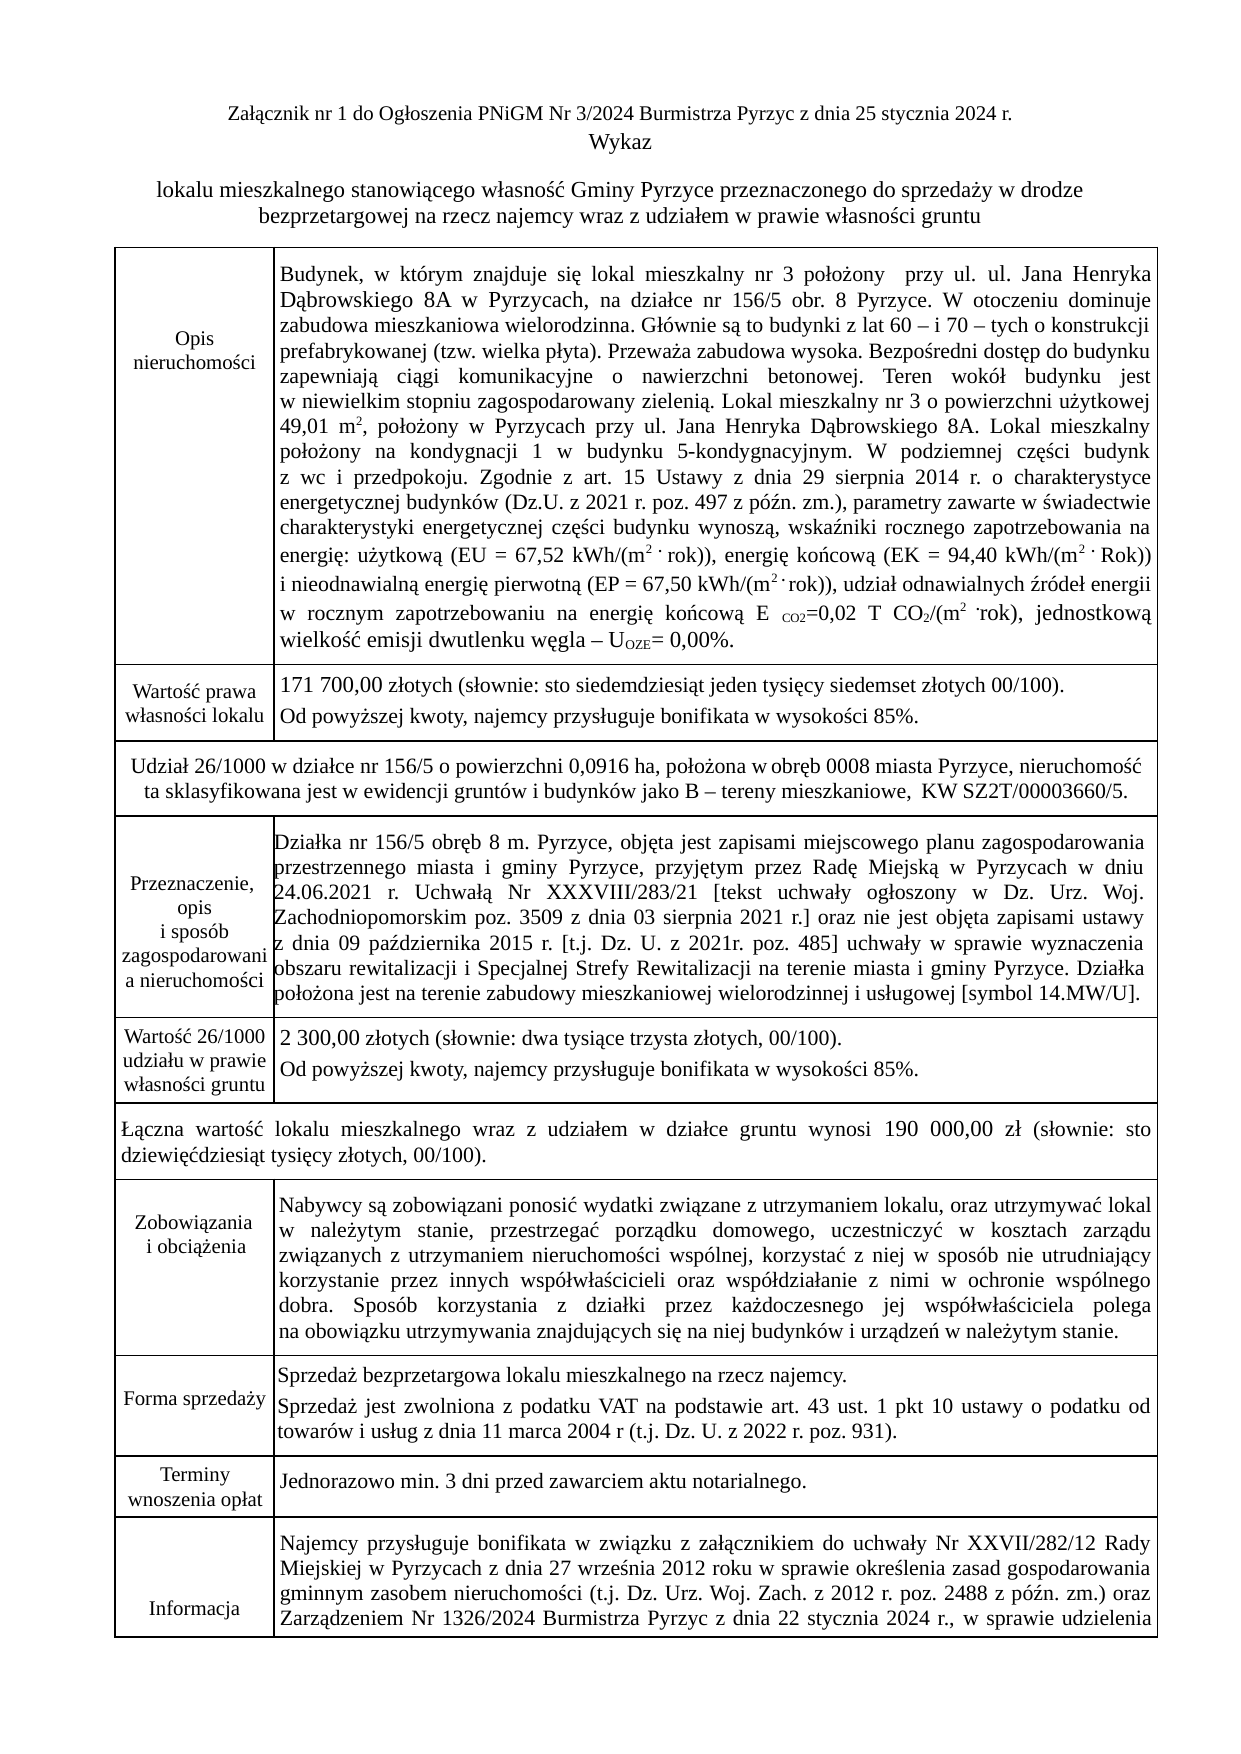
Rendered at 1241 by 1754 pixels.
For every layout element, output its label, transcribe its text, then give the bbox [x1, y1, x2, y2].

table_cell Terminy wnoszenia opłat [116, 1457, 273, 1516]
table_header Opis nieruchomości [116, 248, 273, 664]
text Załącznik nr 1 do Ogłoszenia PNiGM Nr 3/2024 Burmistrza Pyrzyc z dnia 25 stycznia 2024 r. [118, 100, 1122, 124]
text lokalu mieszkalnego stanowiącego własność Gminy Pyrzyce przeznaczonego do sprzedaży w drodze bezprzetargowej na rzecz najemcy wraz z udziałem w prawie własności gruntu [118, 176, 1122, 229]
table_cell Sprzedaż bezprzetargowa lokalu mieszkalnego na rzecz najemcy. Sprzedaż jest zwolniona z podatku VAT na podstawie art. 43 ust. 1 pkt 10 ustawy o podatku od towarów i usług z dnia 11 marca 2004 r (t.j. Dz. U. z 2022 r. poz. 931). [275, 1356, 1157, 1455]
table_cell Łączna wartość lokalu mieszkalnego wraz z udziałem w działce gruntu wynosi 190 000,00 zł (słownie: sto dziewięćdziesiąt tysięcy złotych, 00/100). [116, 1104, 1157, 1178]
table_cell Wartość 26/1000 udziału w prawie własności gruntu [116, 1018, 273, 1102]
table_cell Zobowiązania i obciążenia [116, 1180, 273, 1354]
table_cell 171 700,00 złotych (słownie: sto siedemdziesiąt jeden tysięcy siedemset złotych 00/100). Od powyższej kwoty, najemcy przysługuje bonifikata w wysokości 85%. [275, 665, 1157, 740]
table_cell Udział 26/1000 w działce nr 156/5 o powierzchni 0,0916 ha, położona w obręb 0008 miasta Pyrzyce, nieruchomość ta sklasyfikowana jest w ewidencji gruntów i budynków jako B – tereny mieszkaniowe, KW SZ2T/00003660/5. [116, 742, 1157, 815]
table_cell Przeznaczenie, opis i sposób zagospodarowania nieruchomości [116, 817, 273, 1017]
table_cell Nabywcy są zobowiązani ponosić wydatki związane z utrzymaniem lokalu, oraz utrzymywać lokal w należytym stanie, przestrzegać porządku domowego, uczestniczyć w kosztach zarządu związanych z utrzymaniem nieruchomości wspólnej, korzystać z niej w sposób nie utrudniający korzystanie przez innych współwłaścicieli oraz współdziałanie z nimi w ochronie wspólnego dobra. Sposób korzystania z działki przez każdoczesnego jej współwłaściciela polega na obowiązku utrzymywania znajdujących się na niej budynków i urządzeń w należytym stanie. [275, 1180, 1157, 1354]
table_cell Jednorazowo min. 3 dni przed zawarciem aktu notarialnego. [275, 1457, 1157, 1516]
table_cell 2 300,00 złotych (słownie: dwa tysiące trzysta złotych, 00/100). Od powyższej kwoty, najemcy przysługuje bonifikata w wysokości 85%. [275, 1018, 1157, 1102]
table_cell Wartość prawa własności lokalu [116, 665, 273, 740]
text Wykaz [118, 128, 1122, 154]
table_cell Działka nr 156/5 obręb 8 m. Pyrzyce, objęta jest zapisami miejscowego planu zagospodarowania przestrzennego miasta i gminy Pyrzyce, przyjętym przez Radę Miejską w Pyrzycach w dniu 24.06.2021 r. Uchwałą Nr XXXVIII/283/21 [tekst uchwały ogłoszony w Dz. Urz. Woj. Zachodniopomorskim poz. 3509 z dnia 03 sierpnia 2021 r.] oraz nie jest objęta zapisami ustawy z dnia 09 października 2015 r. [t.j. Dz. U. z 2021r. poz. 485] uchwały w sprawie wyznaczenia obszaru rewitalizacji i Specjalnej Strefy Rewitalizacji na terenie miasta i gminy Pyrzyce. Działka położona jest na terenie zabudowy mieszkaniowej wielorodzinnej i usługowej [symbol 14.MW/U]. [275, 817, 1157, 1017]
table_cell Forma sprzedaży [116, 1356, 273, 1455]
table_cell Informacja [116, 1518, 273, 1636]
table_cell Najemcy przysługuje bonifikata w związku z załącznikiem do uchwały Nr XXVII/282/12 Rady Miejskiej w Pyrzycach z dnia 27 września 2012 roku w sprawie określenia zasad gospodarowania gminnym zasobem nieruchomości (t.j. Dz. Urz. Woj. Zach. z 2012 r. poz. 2488 z późn. zm.) oraz Zarządzeniem Nr 1326/2024 Burmistrza Pyrzyc z dnia 22 stycznia 2024 r., w sprawie udzielenia [275, 1518, 1157, 1636]
table_header Budynek, w którym znajduje się lokal mieszkalny nr 3 położony przy ul. ul. Jana Henryka Dąbrowskiego 8A w Pyrzycach, na działce nr 156/5 obr. 8 Pyrzyce. W otoczeniu dominuje zabudowa mieszkaniowa wielorodzinna. Głównie są to budynki z lat 60 – i 70 – tych o konstrukcji prefabrykowanej (tzw. wielka płyta). Przeważa zabudowa wysoka. Bezpośredni dostęp do budynku zapewniają ciągi komunikacyjne o nawierzchni betonowej. Teren wokół budynku jest w niewielkim stopniu zagospodarowany zielenią. Lokal mieszkalny nr 3 o powierzchni użytkowej 49,01 m2, położony w Pyrzycach przy ul. Jana Henryka Dąbrowskiego 8A. Lokal mieszkalny położony na kondygnacji 1 w budynku 5-kondygnacyjnym. W podziemnej części budynk z wc i przedpokoju. Zgodnie z art. 15 Ustawy z dnia 29 sierpnia 2014 r. o charakterystyce energetycznej budynków (Dz.U. z 2021 r. poz. 497 z późn. zm.), parametry zawarte w świadectwie charakterystyki energetycznej części budynku wynoszą, wskaźniki rocznego zapotrzebowania na energię: użytkową (EU = 67,52 kWh/(m2 . rok)), energię końcową (EK = 94,40 kWh/(m2 . Rok)) i nieodnawialną energię pierwotną (EP = 67,50 kWh/(m2 . rok)), udział odnawialnych źródeł energii w rocznym zapotrzebowaniu na energię końcową E CO2=0,02 T CO2/(m2 .rok), jednostkową wielkość emisji dwutlenku węgla – UOZE= 0,00%. [275, 248, 1157, 664]
